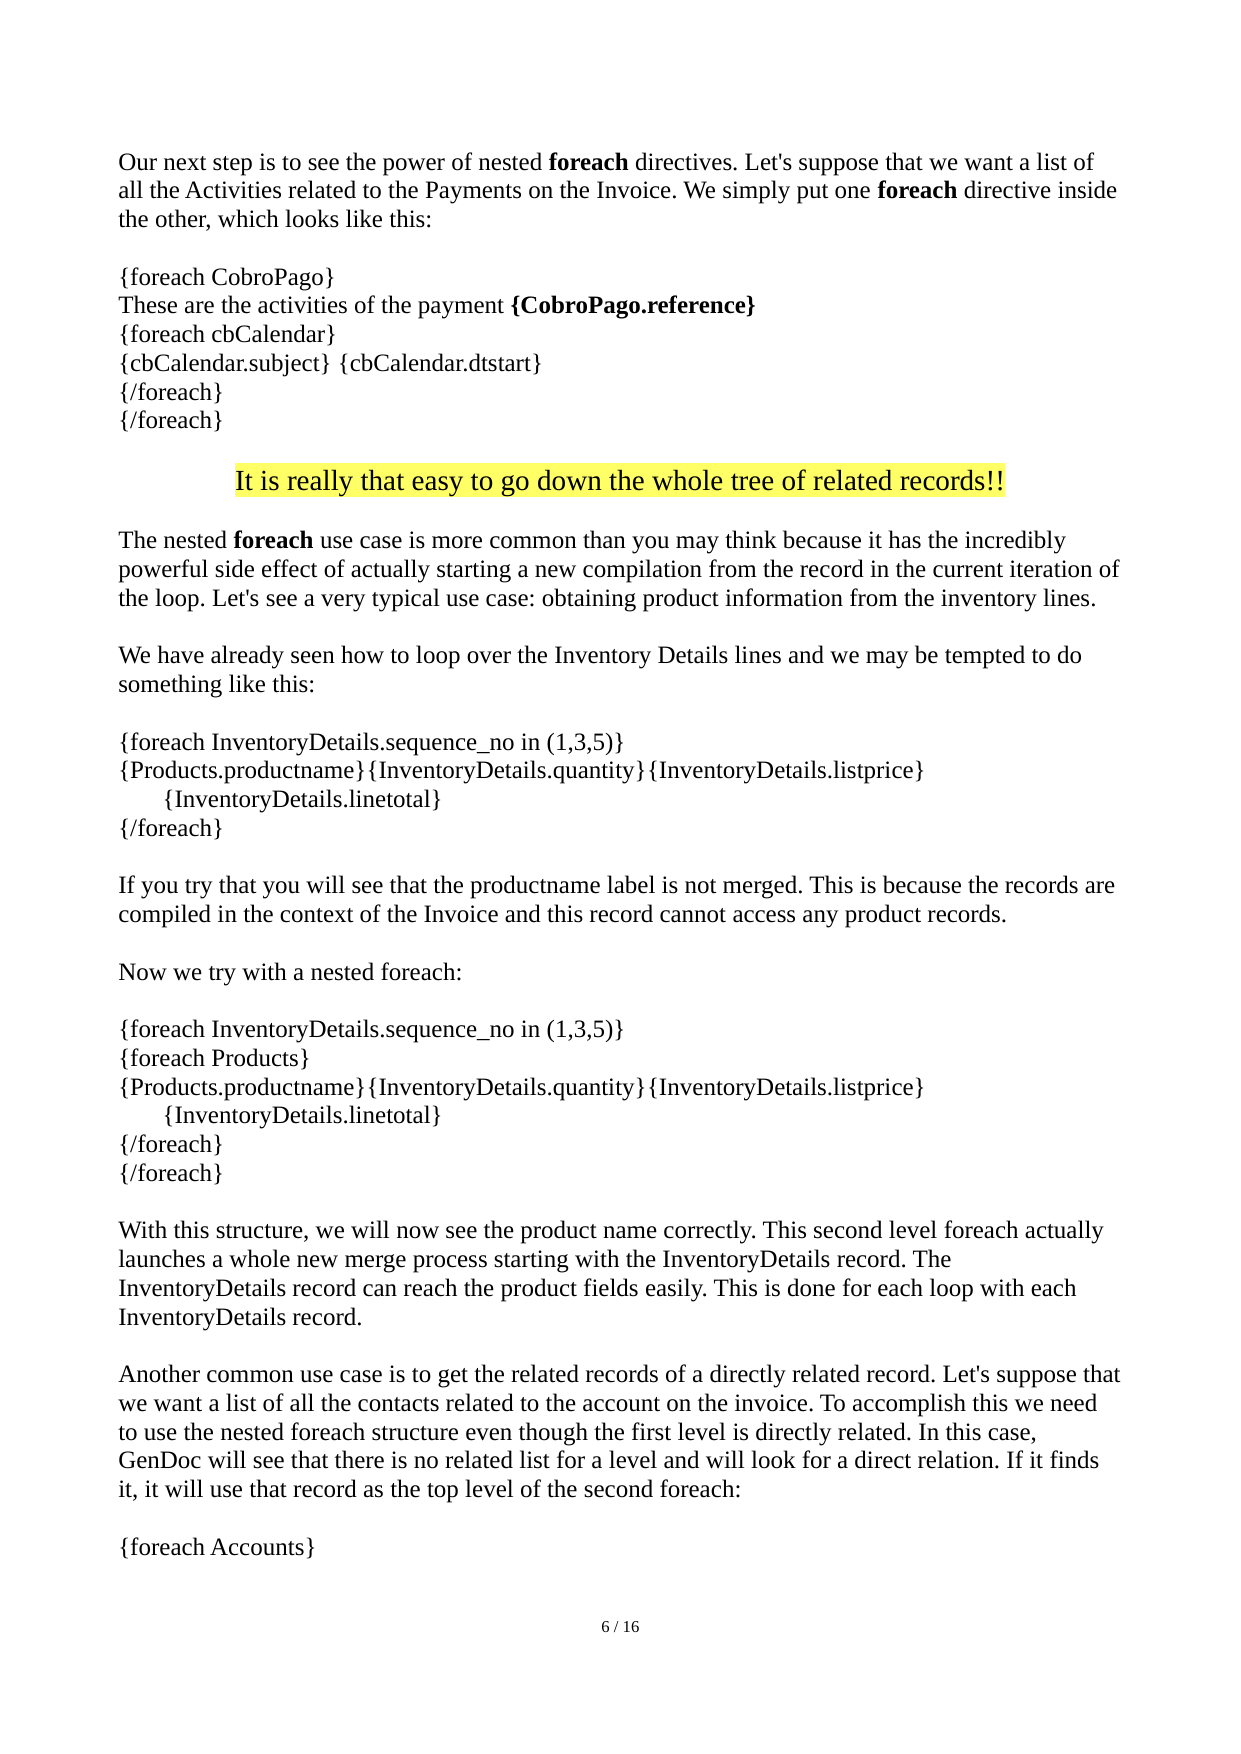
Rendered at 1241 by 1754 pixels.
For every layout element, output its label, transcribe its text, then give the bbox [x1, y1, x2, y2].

text {foreach Products} [118, 1043, 1122, 1072]
text It is really that easy to go down the whole tree of related records!! [118, 463, 1122, 497]
text {Products.productname} {InventoryDetails.quantity} {InventoryDetails.listprice} {InventoryDetails.linetotal} [118, 755, 1122, 813]
text These are the activities of the payment {CobroPago.reference} [118, 291, 1122, 319]
text {foreach InventoryDetails.sequence_no in (1,3,5)} [118, 1014, 1122, 1043]
text The nested foreach use case is more common than you may think because it has the incredibly powerful side effect of actually starting a new compilation from the record in the current iteration of the loop. Let's see a very typical use case: obtaining product information from the inventory lines. [118, 525, 1122, 612]
text {/foreach} [118, 406, 1122, 434]
text {foreach InventoryDetails.sequence_no in (1,3,5)} [118, 727, 1122, 755]
text We have already seen how to loop over the Inventory Details lines and we may be tempted to do something like this: [118, 640, 1122, 698]
text {cbCalendar.subject} {cbCalendar.dtstart} [118, 348, 1122, 377]
text If you try that you will see that the productname label is not merged. This is because the records are compiled in the context of the Invoice and this record cannot access any product records. [118, 870, 1122, 928]
text {foreach cbCalendar} [118, 319, 1122, 348]
text {Products.productname} {InventoryDetails.quantity} {InventoryDetails.listprice} {InventoryDetails.linetotal} [118, 1072, 1122, 1129]
text {/foreach} [118, 1158, 1122, 1187]
text {foreach CobroPago} [118, 262, 1122, 291]
text Another common use case is to get the related records of a directly related record. Let's suppose that we want a list of all the contacts related to the account on the invoice. To accomplish this we need to use the nested foreach structure even though the first level is directly related. In this case, GenDoc will see that there is no related list for a level and will look for a direct relation. If it finds it, it will use that record as the top level of the second foreach: [118, 1359, 1122, 1503]
text Our next step is to see the power of nested foreach directives. Let's suppose that we want a list of all the Activities related to the Payments on the Invoice. We simply put one foreach directive inside the other, which looks like this: [118, 147, 1122, 233]
text {/foreach} [118, 1129, 1122, 1158]
text With this structure, we will now see the product name correctly. This second level foreach actually launches a whole new merge process starting with the InventoryDetails record. The InventoryDetails record can reach the product fields easily. This is done for each loop with each InventoryDetails record. [118, 1215, 1122, 1330]
text Now we try with a nested foreach: [118, 957, 1122, 985]
text {/foreach} [118, 813, 1122, 842]
text {/foreach} [118, 377, 1122, 406]
text {foreach Accounts} [118, 1532, 1122, 1560]
